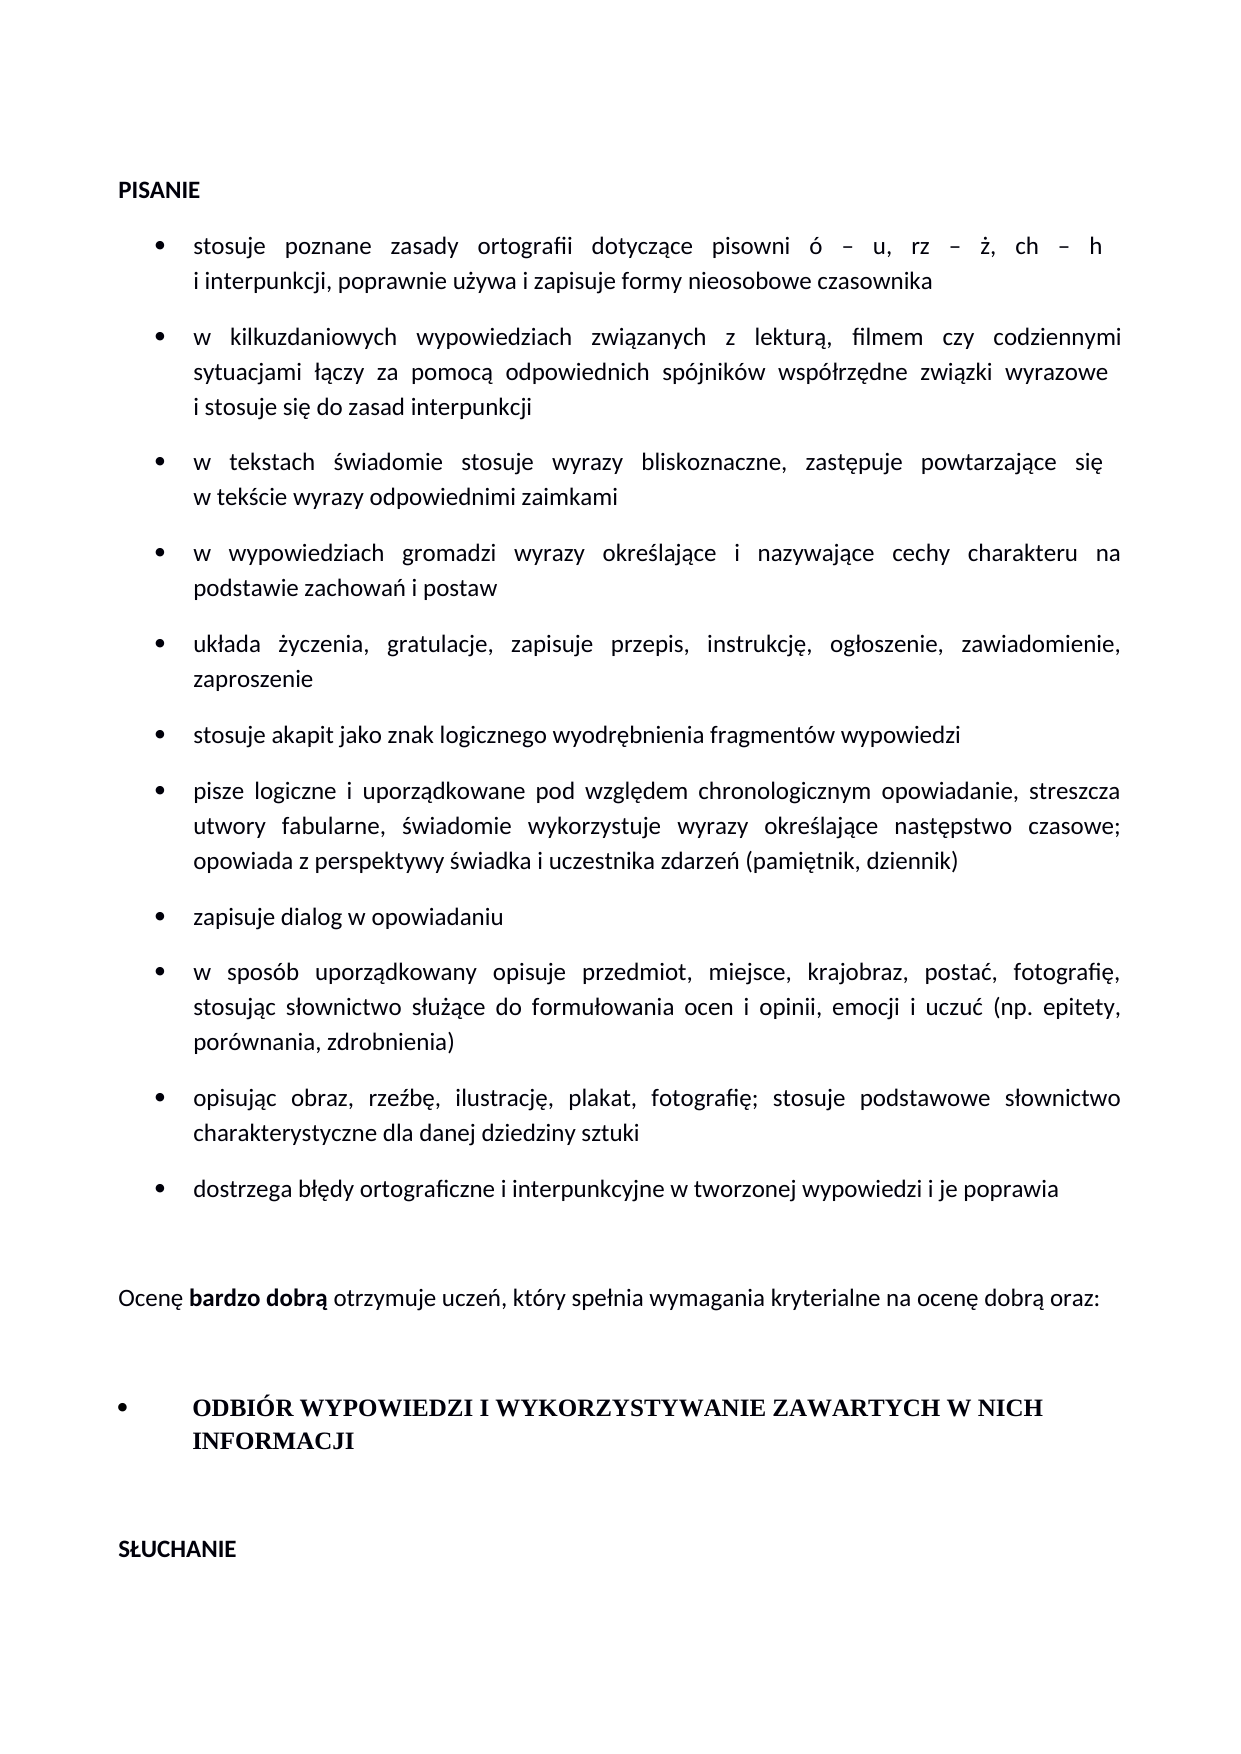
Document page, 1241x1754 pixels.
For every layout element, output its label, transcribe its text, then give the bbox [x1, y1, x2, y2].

list dostrzega błędy ortograﬁczne i interpunkcyjne w tworzonej wypowiedzi i je poprawia [156, 1173, 1122, 1204]
list stosuje poznane zasady ortograﬁi dotyczące pisowni ó – u, rz – ż, ch – h i interpunkcji, poprawnie używa i zapisuje formy nieosobowe czasownika [156, 230, 1122, 295]
list w tekstach świadomie stosuje wyrazy bliskoznaczne, zastępuje powtarzające się w tekście wyrazy odpowiednimi zaimkami [156, 446, 1122, 512]
list układa życzenia, gratulacje, zapisuje przepis, instrukcję, ogłoszenie, zawiadomienie, zaproszenie [156, 628, 1122, 694]
text SŁUCHANIE [118, 1533, 1122, 1564]
list w sposób uporządkowany opisuje przedmiot, miejsce, krajobraz, postać, fotografię, stosując słownictwo służące do formułowania ocen i opinii, emocji i uczuć (np. epitety, porównania, zdrobnienia) [156, 956, 1122, 1057]
list zapisuje dialog w opowiadaniu [156, 901, 1122, 931]
list opisując obraz, rzeźbę, ilustrację, plakat, fotografię; stosuje podstawowe słownictwo charakterystyczne dla danej dziedziny sztuki [156, 1082, 1122, 1148]
list stosuje akapit jako znak logicznego wyodrębnienia fragmentów wypowiedzi [156, 719, 1122, 749]
list w wypowiedziach gromadzi wyrazy określające i nazywające cechy charakteru na podstawie zachowań i postaw [156, 537, 1122, 603]
list pisze logiczne i uporządkowane pod względem chronologicznym opowiadanie, streszcza utwory fabularne, świadomie wykorzystuje wyrazy określające następstwo czasowe; opowiada z perspektywy świadka i uczestnika zdarzeń (pamiętnik, dziennik) [156, 775, 1122, 875]
list ODBIÓR WYPOWIEDZI I WYKORZYSTYWANIE ZAWARTYCH W NICH INFORMACJI [118, 1393, 1122, 1454]
list w kilkuzdaniowych wypowiedziach związanych z lekturą, ﬁlmem czy codziennymi sytuacjami łączy za pomocą odpowiednich spójników współrzędne związki wyrazowe i stosuje się do zasad interpunkcji [156, 321, 1122, 421]
text Ocenę bardzo dobrą otrzymuje uczeń, który spełnia wymagania kryterialne na ocenę dobrą oraz: [118, 1282, 1122, 1312]
text PISANIE [118, 174, 1122, 204]
